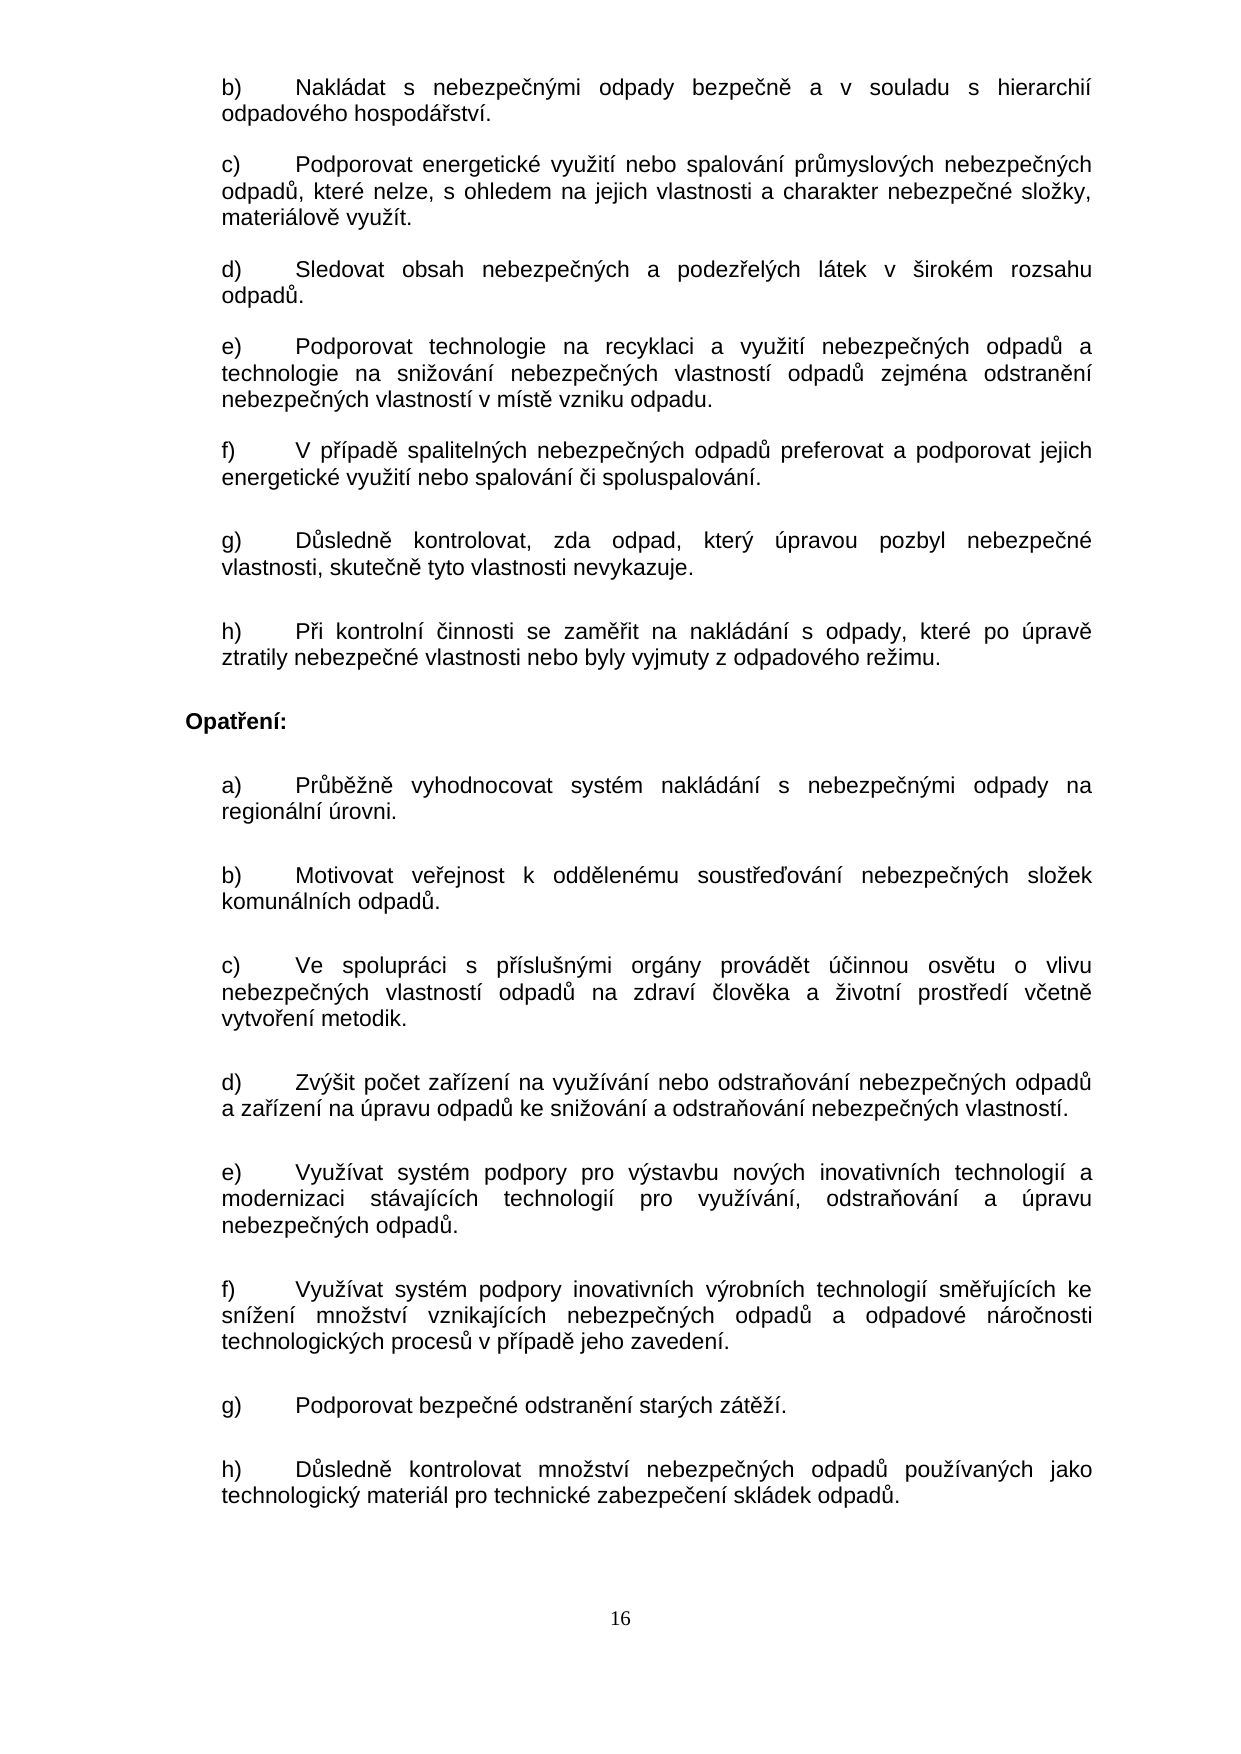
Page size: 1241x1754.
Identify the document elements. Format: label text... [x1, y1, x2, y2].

list V případě spalitelných nebezpečných odpadů preferovat a podporovat jejich energetické využití nebo spalování či spoluspalování. [221, 437, 1093, 490]
list Podporovat technologie na recyklaci a využití nebezpečných odpadů a technologie na snižování nebezpečných vlastností odpadů zejména odstranění nebezpečných vlastností v místě vzniku odpadu. [221, 333, 1093, 412]
list Průběžně vyhodnocovat systém nakládání s nebezpečnými odpady na regionální úrovni. [221, 772, 1093, 824]
list Důsledně kontrolovat, zda odpad, který úpravou pozbyl nebezpečné vlastnosti, skutečně tyto vlastnosti nevykazuje. [221, 527, 1093, 580]
list Podporovat bezpečné odstranění starých zátěží. [221, 1392, 1093, 1418]
text Opatření: [148, 708, 1093, 734]
list Důsledně kontrolovat množství nebezpečných odpadů používaných jako technologický materiál pro technické zabezpečení skládek odpadů. [221, 1456, 1093, 1509]
list Ve spolupráci s příslušnými orgány provádět účinnou osvětu o vlivu nebezpečných vlastností odpadů na zdraví člověka a životní prostředí včetně vytvoření metodik. [221, 952, 1093, 1031]
list Využívat systém podpory inovativních výrobních technologií směřujících ke snížení množství vznikajících nebezpečných odpadů a odpadové náročnosti technologických procesů v případě jeho zavedení. [221, 1276, 1093, 1354]
list Sledovat obsah nebezpečných a podezřelých látek v širokém rozsahu odpadů. [221, 256, 1093, 308]
list Využívat systém podpory pro výstavbu nových inovativních technologií a modernizaci stávajících technologií pro využívání, odstraňování a úpravu nebezpečných odpadů. [221, 1159, 1093, 1238]
list Nakládat s nebezpečnými odpady bezpečně a v souladu s hierarchií odpadového hospodářství. [221, 74, 1093, 126]
list Při kontrolní činnosti se zaměřit na nakládání s odpady, které po úpravě ztratily nebezpečné vlastnosti nebo byly vyjmuty z odpadového režimu. [221, 618, 1093, 670]
list Podporovat energetické využití nebo spalování průmyslových nebezpečných odpadů, které nelze, s ohledem na jejich vlastnosti a charakter nebezpečné složky, materiálově využít. [221, 151, 1093, 231]
list Motivovat veřejnost k oddělenému soustřeďování nebezpečných složek komunálních odpadů. [221, 862, 1093, 915]
list Zvýšit počet zařízení na využívání nebo odstraňování nebezpečných odpadů a zařízení na úpravu odpadů ke snižování a odstraňování nebezpečných vlastností. [221, 1069, 1093, 1121]
